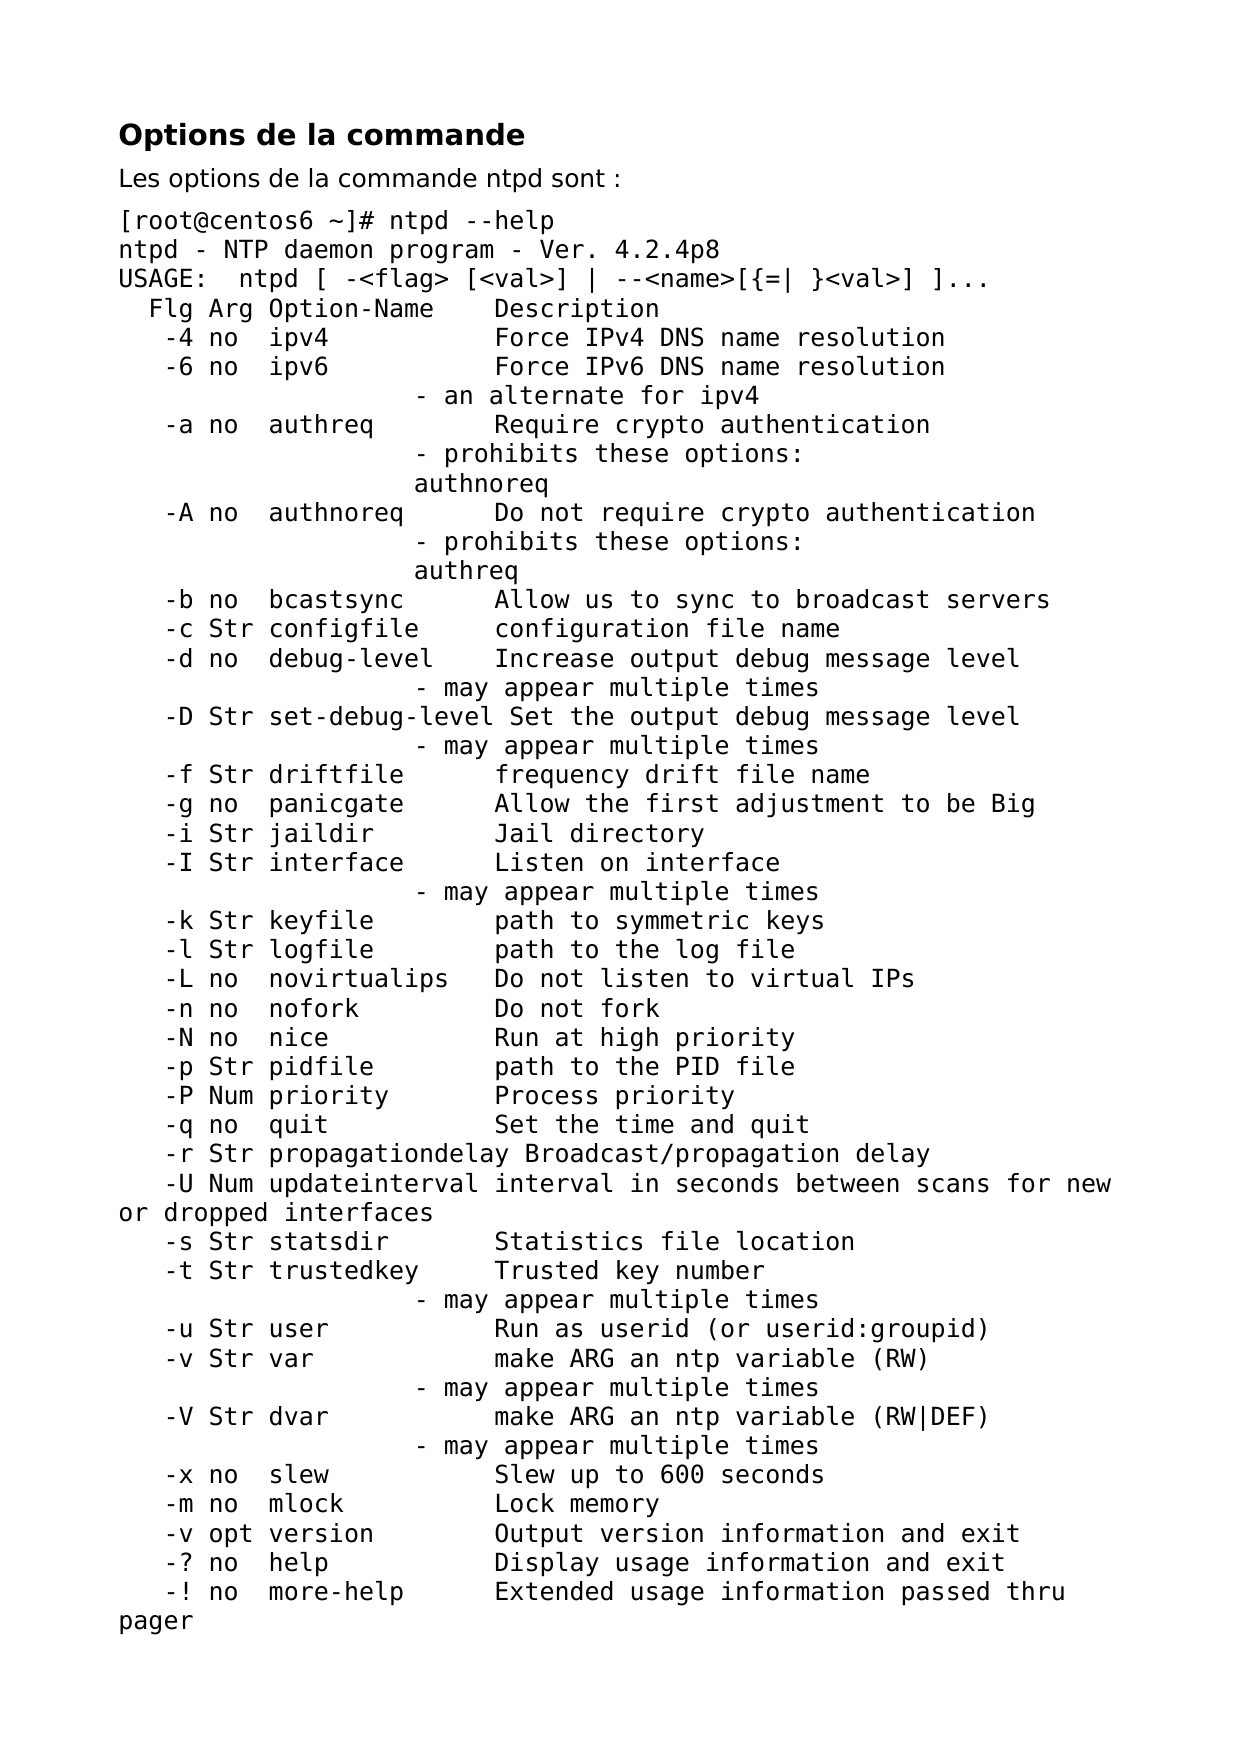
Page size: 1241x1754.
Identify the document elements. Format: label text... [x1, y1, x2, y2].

subtitle Options de la commande [118, 118, 1122, 152]
text [root@centos6 ~]# ntpd --help ntpd - NTP daemon program - Ver. 4.2.4p8 USAGE: ntpd [ -<flag> [<val>] | --<name>[{=| }<val>] ]... Flg Arg Option-Name Description -4 no ipv4 Force IPv4 DNS name resolution -6 no ipv6 Force IPv6 DNS name resolution - an alternate for ipv4 -a no authreq Require crypto authentication - prohibits these options: authnoreq -A no authnoreq Do not require crypto authentication - prohibits these options: authreq -b no bcastsync Allow us to sync to broadcast servers -c Str configfile configuration file name -d no debug-level Increase output debug message level - may appear multiple times -D Str set-debug-level Set the output debug message level - may appear multiple times -f Str driftfile frequency drift file name -g no panicgate Allow the first adjustment to be Big -i Str jaildir Jail directory -I Str interface Listen on interface - may appear multiple times -k Str keyfile path to symmetric keys -l Str logfile path to the log file -L no novirtualips Do not listen to virtual IPs -n no nofork Do not fork -N no nice Run at high priority -p Str pidfile path to the PID file -P Num priority Process priority -q no quit Set the time and quit -r Str propagationdelay Broadcast/propagation delay -U Num updateinterval interval in seconds between scans for new or dropped interfaces -s Str statsdir Statistics file location -t Str trustedkey Trusted key number - may appear multiple times -u Str user Run as userid (or userid:groupid) -v Str var make ARG an ntp variable (RW) - may appear multiple times -V Str dvar make ARG an ntp variable (RW|DEF) - may appear multiple times -x no slew Slew up to 600 seconds -m no mlock Lock memory -v opt version Output version information and exit -? no help Display usage information and exit -! no more-help Extended usage information passed thru pager [118, 206, 1122, 1635]
text Les options de la commande ntpd sont : [118, 164, 1122, 194]
